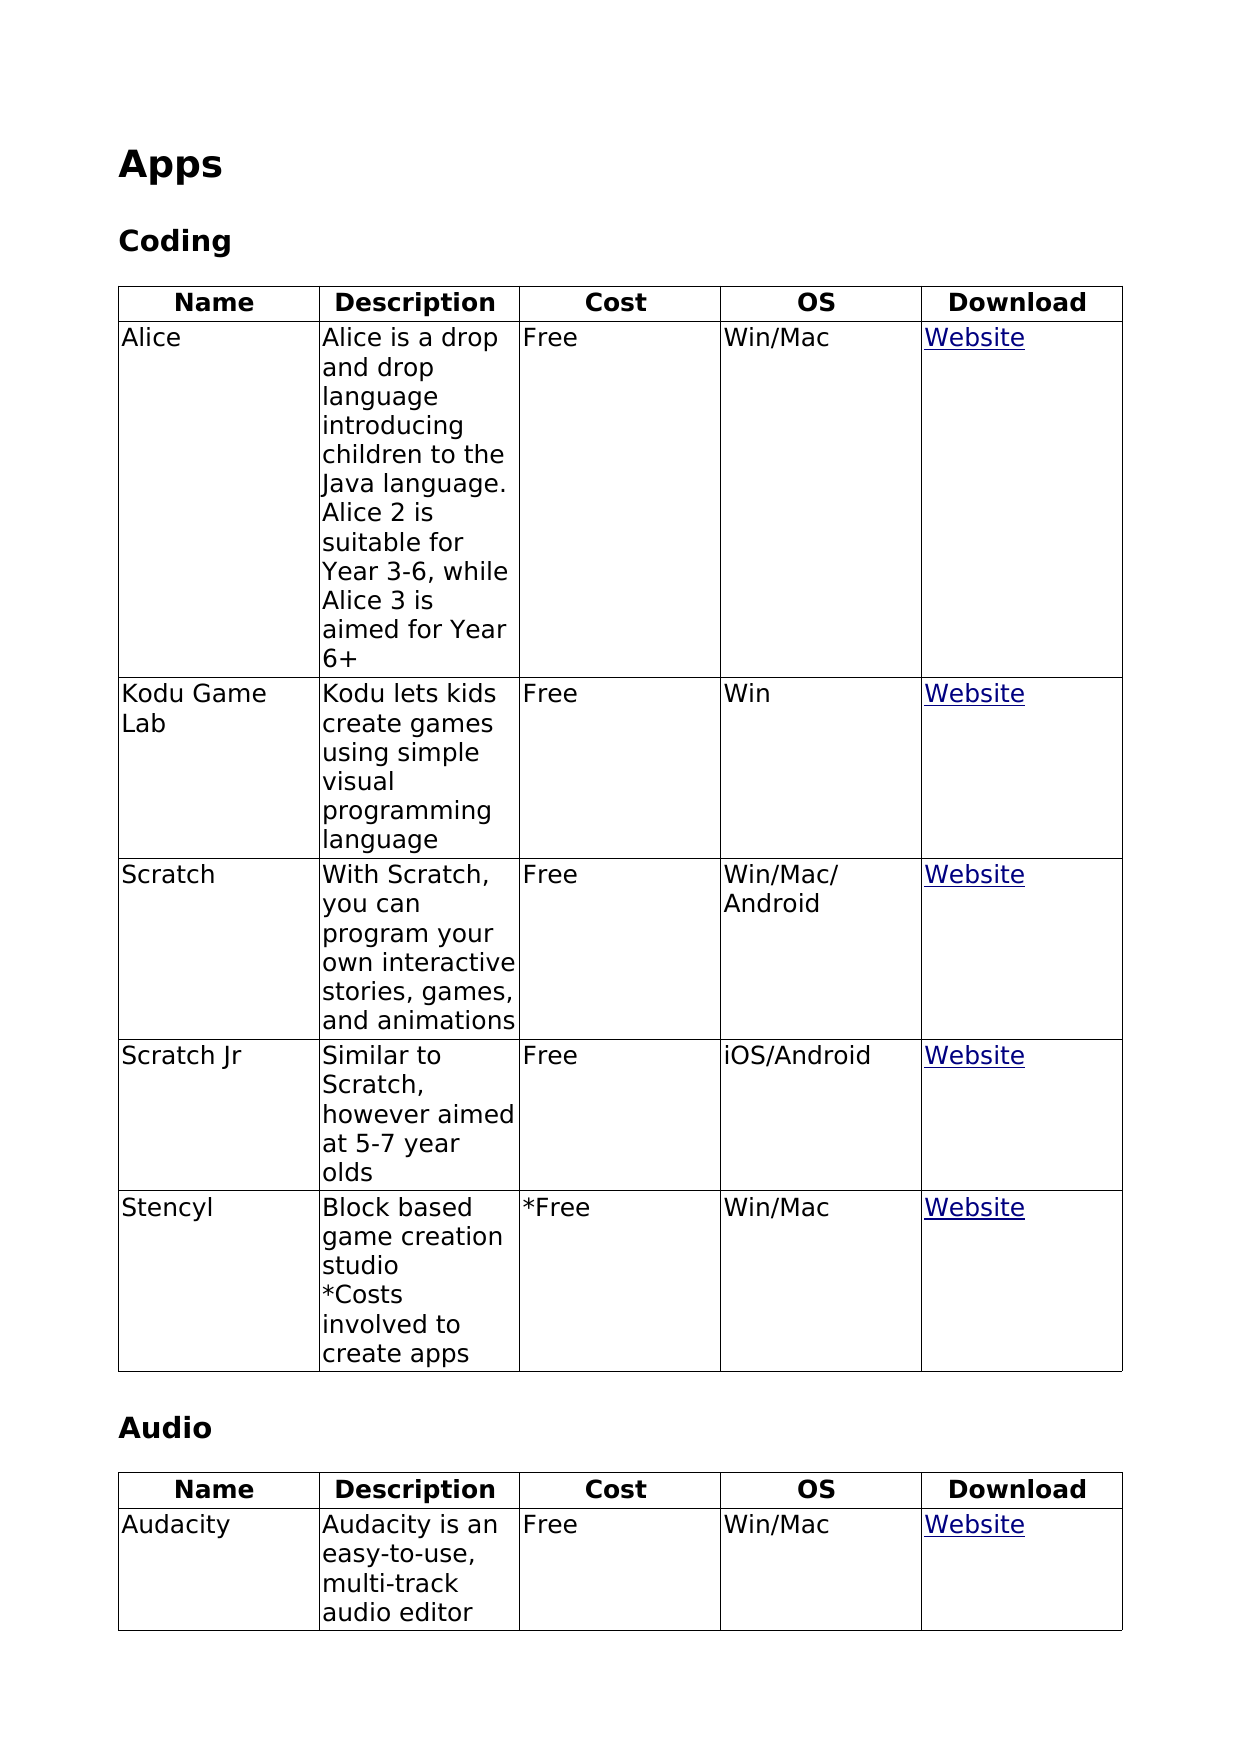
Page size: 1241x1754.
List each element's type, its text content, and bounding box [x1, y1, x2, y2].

table_cell Alice [119, 322, 319, 677]
table_cell Website [922, 859, 1122, 1038]
table_cell Win/Mac [721, 1509, 921, 1630]
table_cell Alice is a drop and drop language introducing children to the Java language. Alice 2 is suitable for Year 3-6, while Alice 3 is aimed for Year 6+ [320, 322, 519, 677]
table_cell Website [922, 678, 1122, 857]
table_cell Stencyl [119, 1191, 319, 1371]
table_header Name [119, 1473, 319, 1507]
table_header Cost [520, 1473, 720, 1507]
table_cell Free [520, 322, 720, 677]
table_header Download [922, 1473, 1122, 1507]
table_cell Website [922, 322, 1122, 677]
table_cell *Free [520, 1191, 720, 1371]
table_cell Scratch [119, 859, 319, 1038]
table_cell Similar to Scratch, however aimed at 5-7 year olds [320, 1040, 519, 1190]
table_cell Kodu Game Lab [119, 678, 319, 857]
table_header Description [320, 1473, 519, 1507]
table_cell Win/Mac [721, 322, 921, 677]
table_cell Win [721, 678, 921, 857]
table_cell Website [922, 1040, 1122, 1190]
table_header OS [721, 1473, 921, 1507]
table_header Cost [520, 287, 720, 321]
table_header Name [119, 287, 319, 321]
table_header Description [320, 287, 519, 321]
subtitle Audio [118, 1411, 1122, 1445]
table_cell Scratch Jr [119, 1040, 319, 1190]
table_header OS [721, 287, 921, 321]
table_cell Website [922, 1191, 1122, 1371]
subtitle Apps [118, 143, 1122, 187]
table_cell Win/Mac [721, 1191, 921, 1371]
subtitle Coding [118, 224, 1122, 258]
table_cell Audacity [119, 1509, 319, 1630]
table_cell Free [520, 1040, 720, 1190]
table_cell Free [520, 1509, 720, 1630]
table_cell iOS/Android [721, 1040, 921, 1190]
table_header Download [922, 287, 1122, 321]
table_cell Block based game creation studio *Costs involved to create apps [320, 1191, 519, 1371]
table_cell Free [520, 678, 720, 857]
table_cell Kodu lets kids create games using simple visual programming language [320, 678, 519, 857]
table_cell Free [520, 859, 720, 1038]
table_cell Website [922, 1509, 1122, 1630]
table_cell With Scratch, you can program your own interactive stories, games, and animations [320, 859, 519, 1038]
table_cell Win/Mac/Android [721, 859, 921, 1038]
table_cell Audacity is an easy-to-use, multi-track audio editor [320, 1509, 519, 1630]
